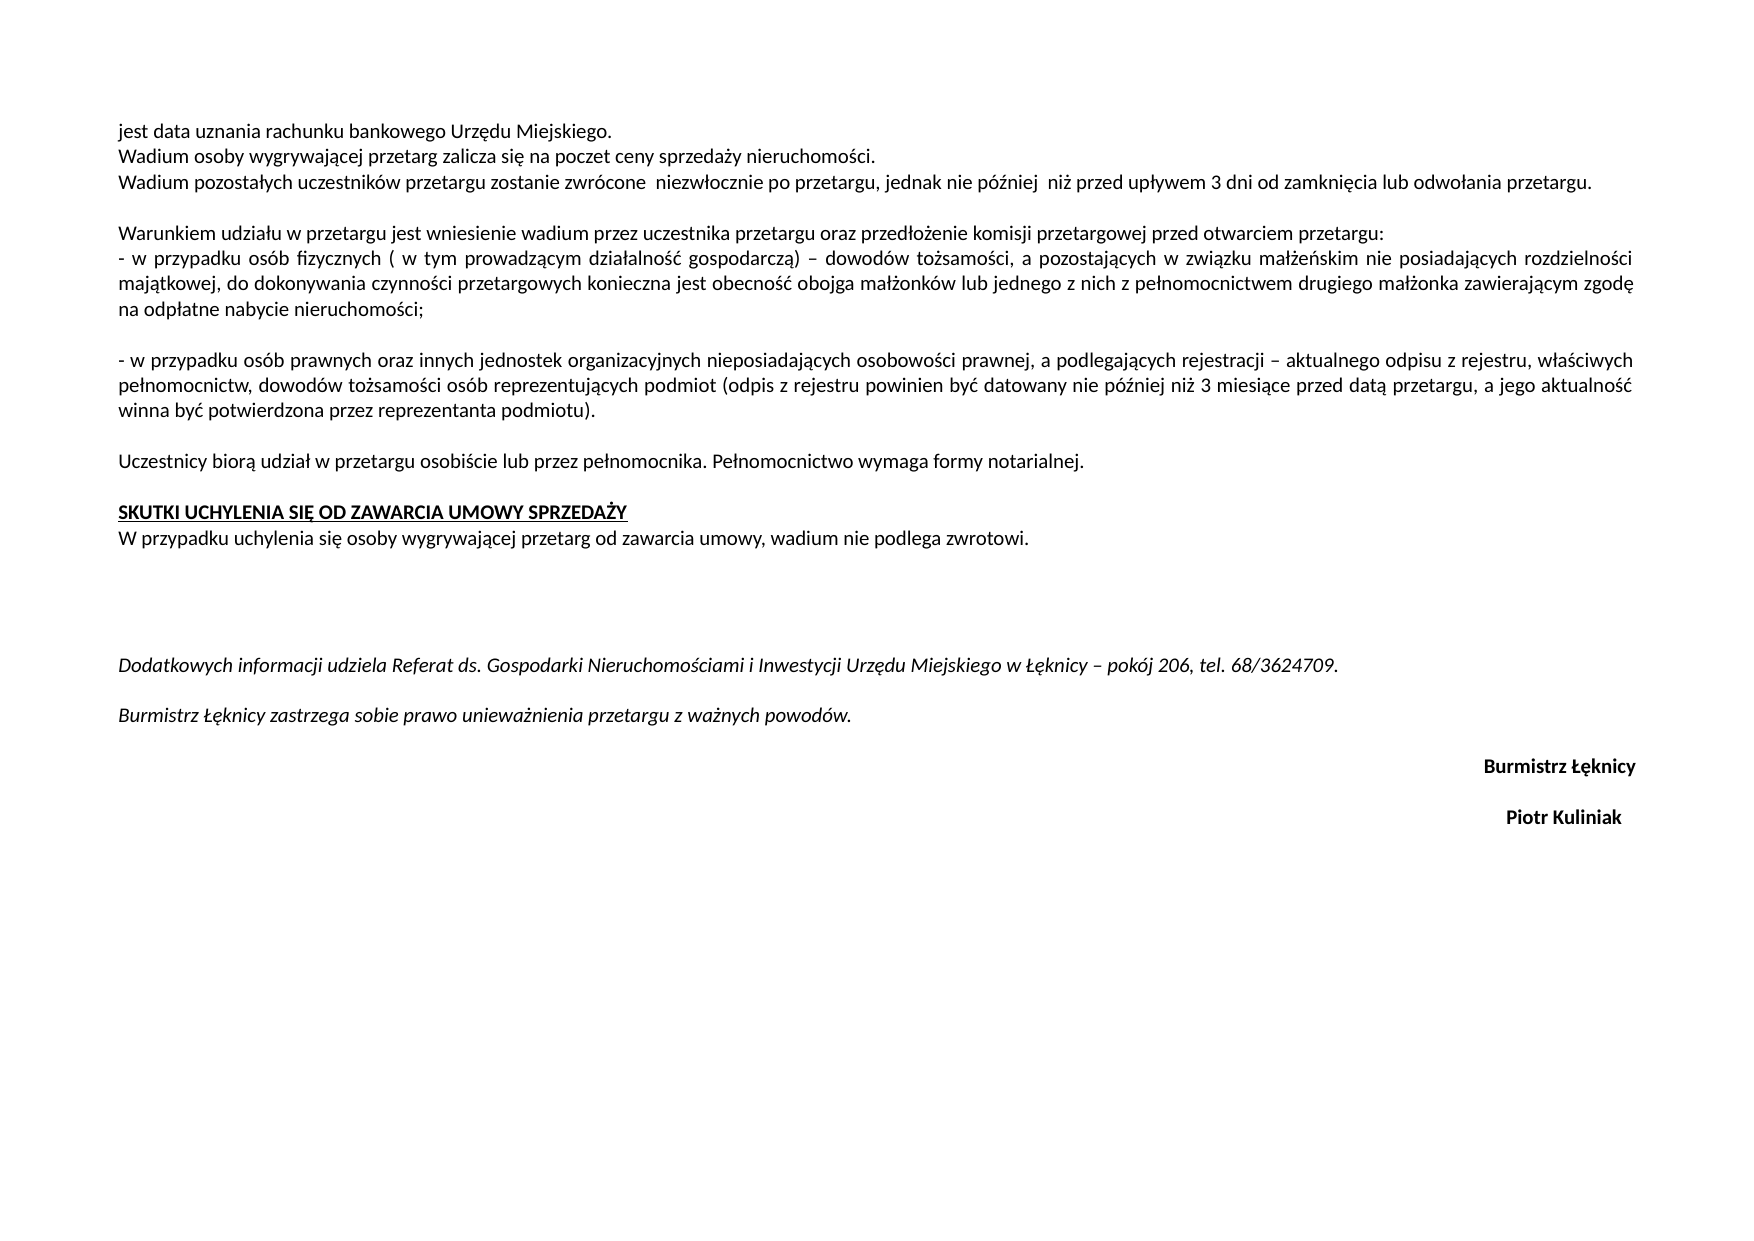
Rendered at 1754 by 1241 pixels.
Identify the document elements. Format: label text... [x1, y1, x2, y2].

text Dodatkowych informacji udziela Referat ds. Gospodarki Nieruchomościami i Inwestycji Urzędu Miejskiego w Łęknicy – pokój 206, tel. 68/3624709. [118, 652, 1636, 677]
text W przypadku uchylenia się osoby wygrywającej przetarg od zawarcia umowy, wadium nie podlega zwrotowi. [118, 525, 1636, 550]
text Piotr Kuliniak [118, 804, 1636, 830]
text Burmistrz Łęknicy zastrzega sobie prawo unieważnienia przetargu z ważnych powodów. [118, 703, 1636, 728]
text - w przypadku osób fizycznych ( w tym prowadzącym działalność gospodarczą) – dowodów tożsamości, a pozostających w związku małżeńskim nie posiadających rozdzielności majątkowej, do dokonywania czynności przetargowych konieczna jest obecność obojga małżonków lub jednego z nich z pełnomocnictwem drugiego małżonka zawierającym zgodę na odpłatne nabycie nieruchomości; [118, 245, 1636, 321]
text jest data uznania rachunku bankowego Urzędu Miejskiego. [118, 118, 1636, 143]
text SKUTKI UCHYLENIA SIĘ OD ZAWARCIA UMOWY SPRZEDAŻY [118, 499, 1636, 525]
text Burmistrz Łęknicy [118, 753, 1636, 779]
text Wadium pozostałych uczestników przetargu zostanie zwrócone niezwłocznie po przetargu, jednak nie później niż przed upływem 3 dni od zamknięcia lub odwołania przetargu. [118, 169, 1636, 194]
text Uczestnicy biorą udział w przetargu osobiście lub przez pełnomocnika. Pełnomocnictwo wymaga formy notarialnej. [118, 448, 1636, 474]
text - w przypadku osób prawnych oraz innych jednostek organizacyjnych nieposiadających osobowości prawnej, a podlegających rejestracji – aktualnego odpisu z rejestru, właściwych pełnomocnictw, dowodów tożsamości osób reprezentujących podmiot (odpis z rejestru powinien być datowany nie później niż 3 miesiące przed datą przetargu, a jego aktualność winna być potwierdzona przez reprezentanta podmiotu). [118, 347, 1636, 423]
text Wadium osoby wygrywającej przetarg zalicza się na poczet ceny sprzedaży nieruchomości. [118, 143, 1636, 169]
text Warunkiem udziału w przetargu jest wniesienie wadium przez uczestnika przetargu oraz przedłożenie komisji przetargowej przed otwarciem przetargu: [118, 220, 1636, 245]
